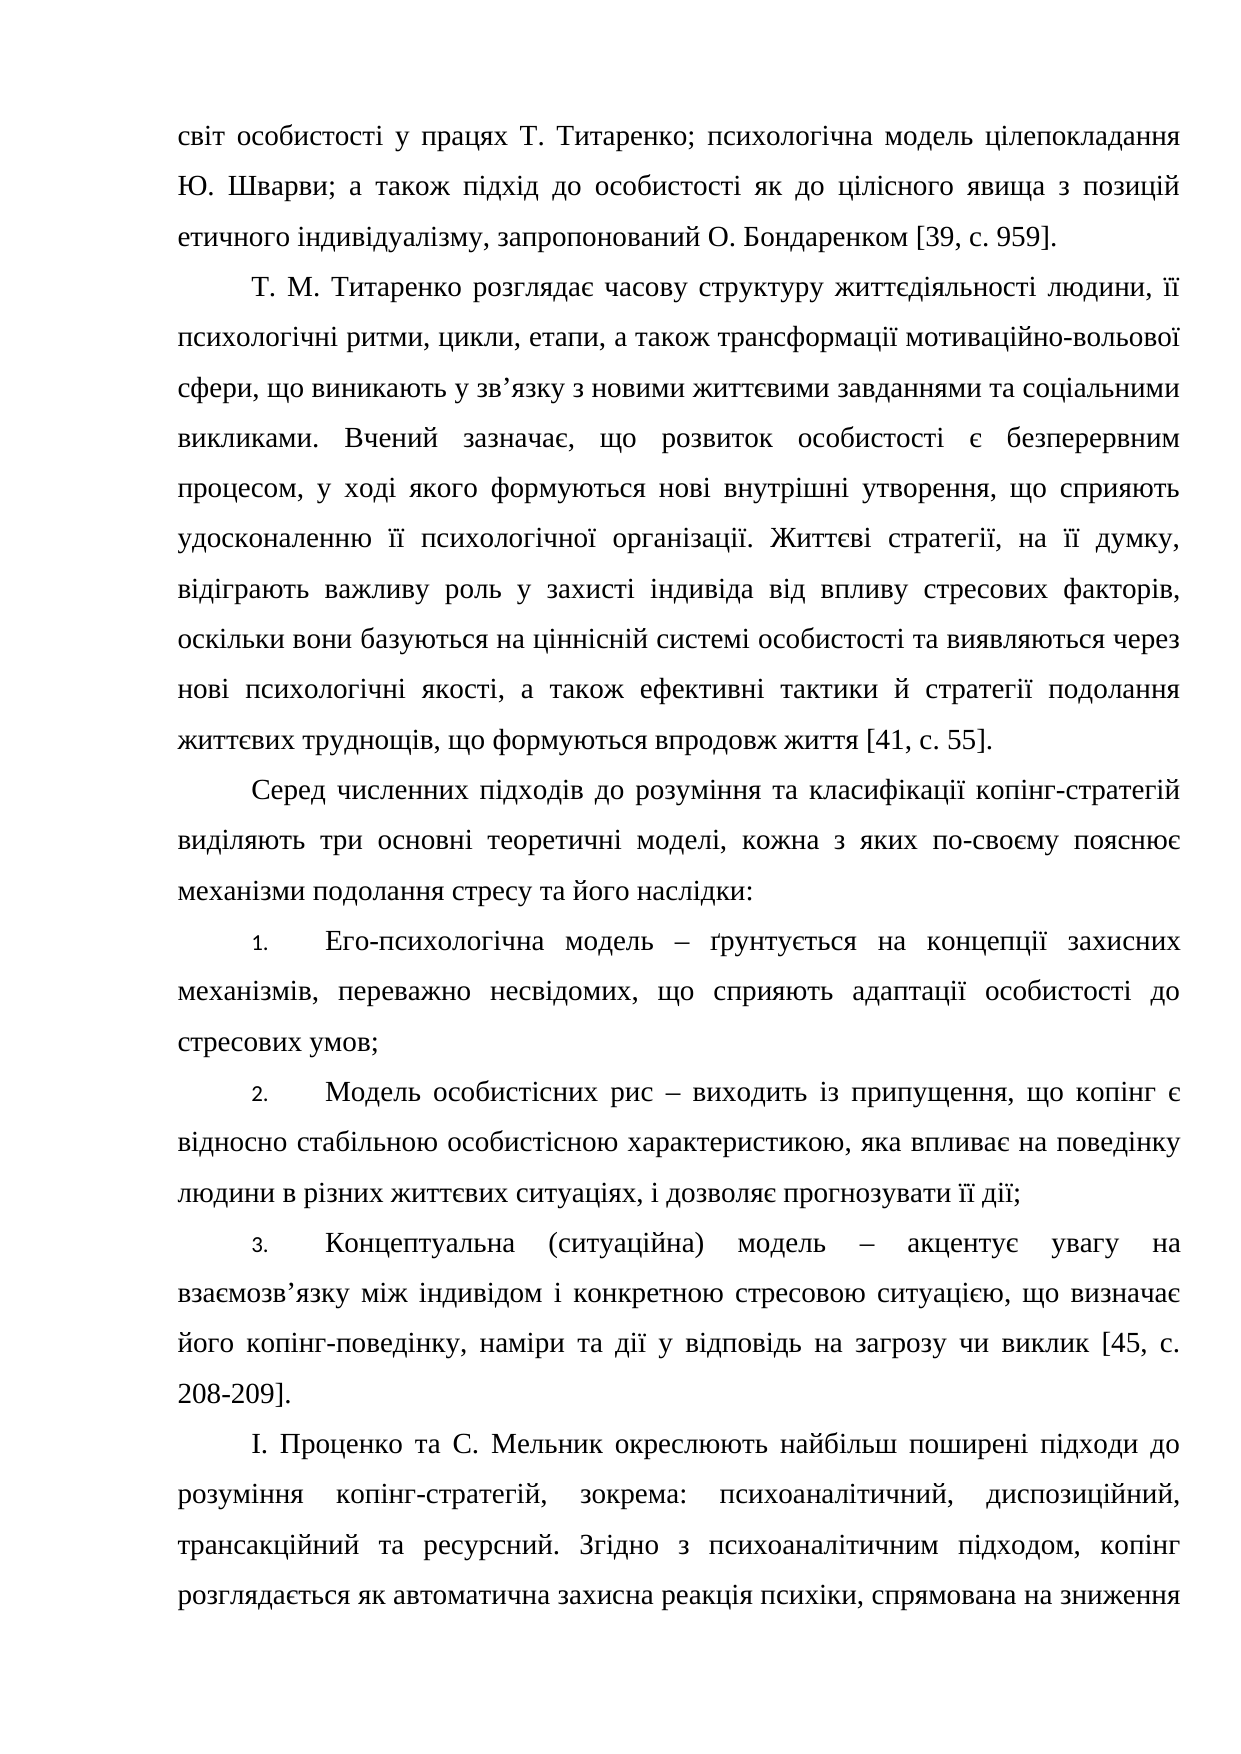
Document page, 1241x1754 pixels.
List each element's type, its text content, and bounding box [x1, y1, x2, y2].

list Его-психологічна модель – ґрунтується на концепції захисних механізмів, переважно несвідомих, що сприяють адаптації особистості до стресових умов; [177, 923, 1181, 1057]
list Концептуальна (ситуаційна) модель – акцентує увагу на взаємозв’язку між індивідом і конкретною стресовою ситуацією, що визначає його копінг-поведінку, наміри та дії у відповідь на загрозу чи виклик [45, с. 208-209]. [177, 1225, 1181, 1409]
text І. Проценко та С. Мельник окреслюють найбільш поширені підходи до розуміння копінг-стратегій, зокрема: психоаналітичний, диспозиційний, трансакційний та ресурсний. Згідно з психоаналітичним підходом, копінг розглядається як автоматична захисна реакція психіки, спрямована на зниження [177, 1426, 1181, 1611]
list Модель особистісних рис – виходить із припущення, що копінг є відносно стабільною особистісною характеристикою, яка впливає на поведінку людини в різних життєвих ситуаціях, і дозволяє прогнозувати її дії; [177, 1074, 1181, 1208]
text світ особистості у працях Т. Титаренко; психологічна модель цілепокладання Ю. Шварви; а також підхід до особистості як до цілісного явища з позицій етичного індивідуалізму, запропонований О. Бондаренком [39, с. 959]. [177, 118, 1181, 252]
text Серед численних підходів до розуміння та класифікації копінг-стратегій виділяють три основні теоретичні моделі, кожна з яких по-своєму пояснює механізми подолання стресу та його наслідки: [177, 772, 1181, 906]
text Т. М. Титаренко розглядає часову структуру життєдіяльності людини, її психологічні ритми, цикли, етапи, а також трансформації мотиваційно-вольової сфери, що виникають у зв’язку з новими життєвими завданнями та соціальними викликами. Вчений зазначає, що розвиток особистості є безперервним процесом, у ході якого формуються нові внутрішні утворення, що сприяють удосконаленню її психологічної організації. Життєві стратегії, на її думку, відіграють важливу роль у захисті індивіда від впливу стресових факторів, оскільки вони базуються на ціннісній системі особистості та виявляються через нові психологічні якості, а також ефективні тактики й стратегії подолання життєвих труднощів, що формуються впродовж життя [41, с. 55]. [177, 269, 1181, 755]
